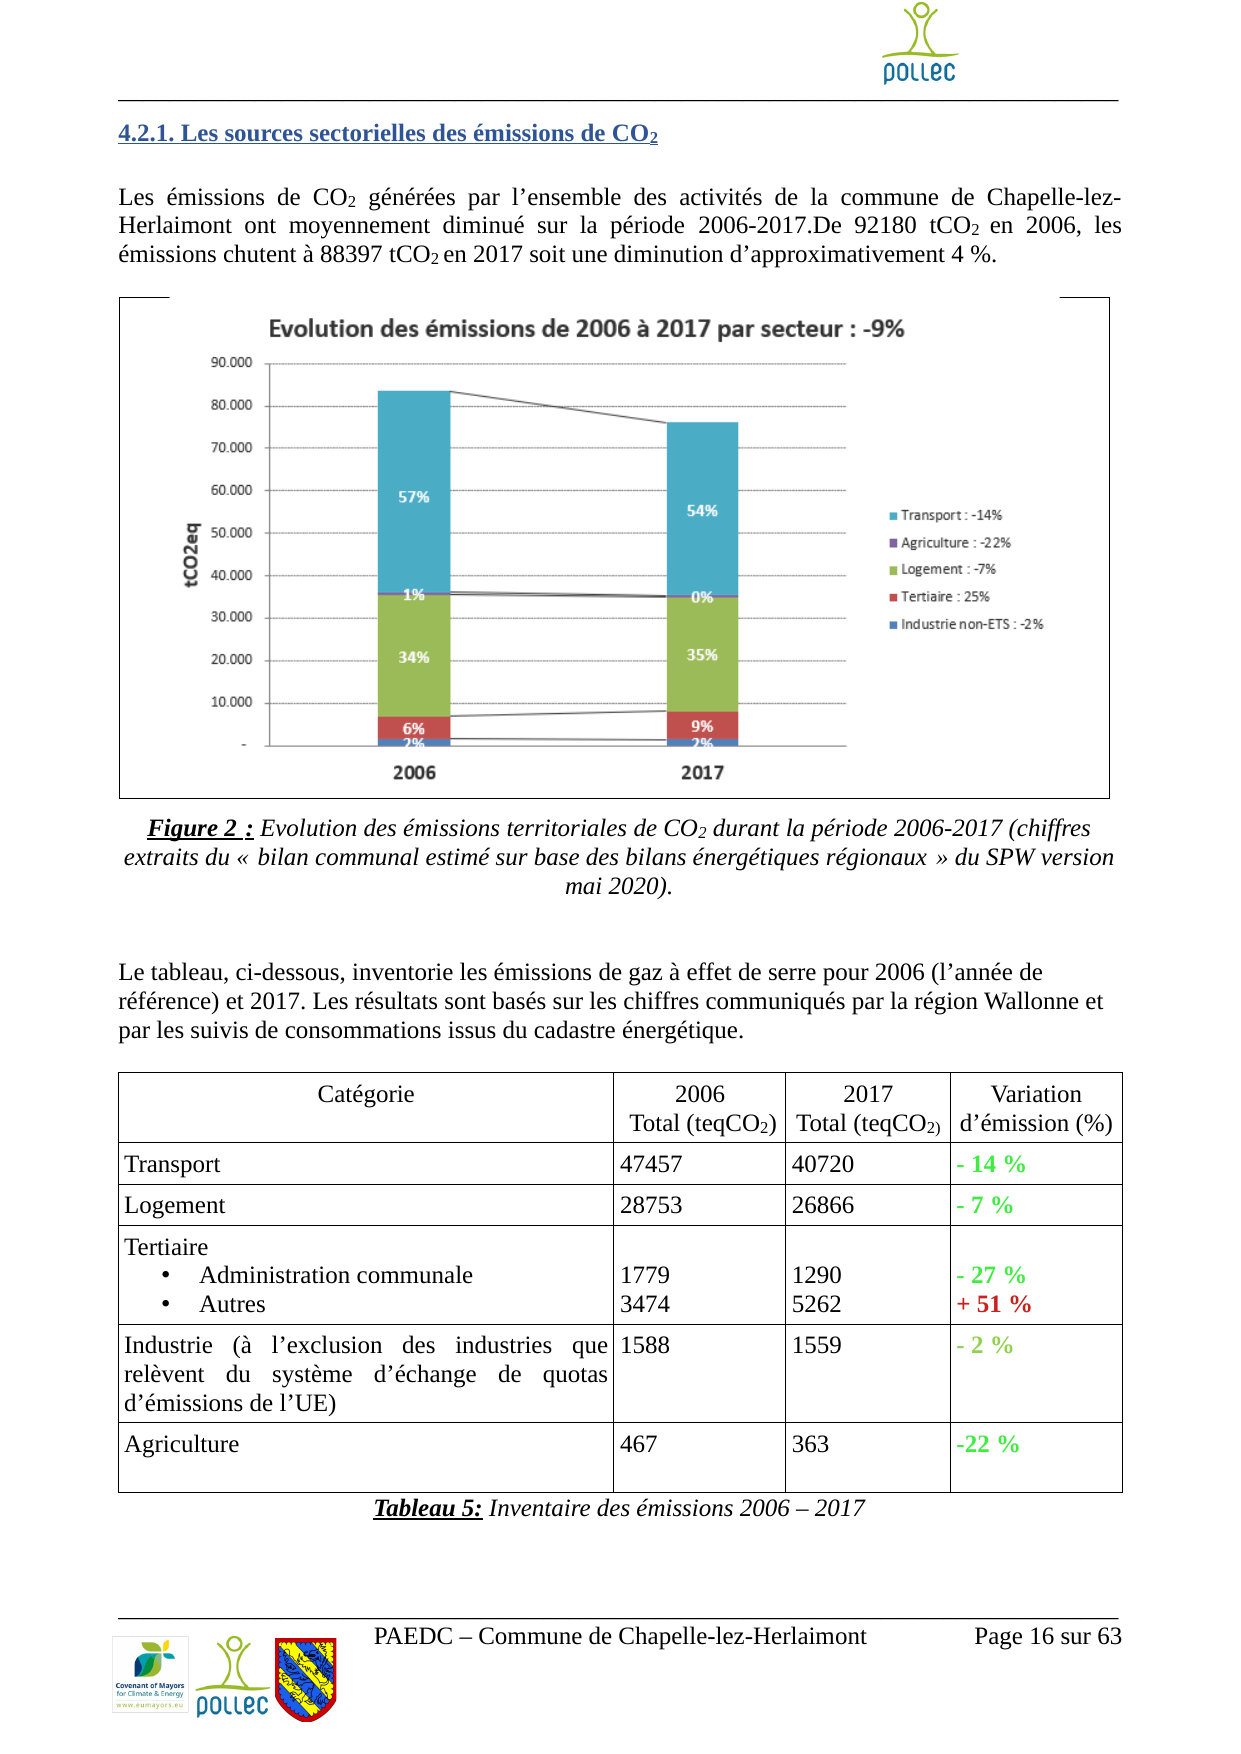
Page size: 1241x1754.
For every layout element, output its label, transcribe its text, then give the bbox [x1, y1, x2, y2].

table_cell 26866 [786, 1185, 950, 1225]
text Tableau 5: Inventaire des émissions 2006 – 2017 [118, 1493, 1122, 1522]
table_header 2006 Total (teqCO2) [614, 1073, 785, 1142]
table_cell Agriculture [119, 1423, 613, 1492]
table_header Variation d’émission (%) [951, 1073, 1122, 1142]
table_cell 467 [614, 1423, 785, 1492]
table_cell 28753 [614, 1185, 785, 1225]
text Le tableau, ci-dessous, inventorie les émissions de gaz à effet de serre pour 2006 (l’année de référence) et 2017. Les résultats sont basés sur les chiffres communiqués par la région Wallonne et par les suivis de consommations issus du cadastre énergétique. [118, 957, 1122, 1043]
table_cell Tertiaire Administration communale Autres [119, 1226, 613, 1323]
picture [882, 0, 959, 87]
table_cell 1588 [614, 1325, 785, 1422]
table_cell 40720 [786, 1143, 950, 1183]
table_cell - 7 % [951, 1185, 1122, 1225]
table_cell Industrie (à l’exclusion des industries que relèvent du système d’échange de quotas d’émissions de l’UE) [119, 1325, 613, 1422]
table_cell -22 % [951, 1423, 1122, 1492]
table_cell Transport [119, 1143, 613, 1183]
table_header [120, 298, 1109, 798]
table_cell - 2 % [951, 1325, 1122, 1422]
table_cell - 14 % [951, 1143, 1122, 1183]
picture [110, 1633, 191, 1714]
picture [169, 297, 1060, 787]
table_cell - 27 % + 51 % [951, 1226, 1122, 1323]
table_cell 363 [786, 1423, 950, 1492]
text Figure 2 : Evolution des émissions territoriales de CO2 durant la période 2006-2017 (chiffres extraits du « bilan communal estimé sur base des bilans énergétiques régionaux » du SPW version mai 2020). [118, 813, 1122, 900]
table_cell 1559 [786, 1325, 950, 1422]
picture [275, 1638, 337, 1722]
table_header 2017 Total (teqCO2) [786, 1073, 950, 1142]
text Les émissions de CO2 générées par l’ensemble des activités de la commune de Chapelle-lez-Herlaimont ont moyennement diminué sur la période 2006-2017.De 92180 tCO2 en 2006, les émissions chutent à 88397 tCO2 en 2017 soit une diminution d’approximativement 4 %. [118, 182, 1122, 268]
table_header Catégorie [119, 1073, 613, 1142]
table_cell 47457 [614, 1143, 785, 1183]
table_cell 1779 3474 [614, 1226, 785, 1323]
picture [206, 1645, 272, 1720]
table_cell 1290 5262 [786, 1226, 950, 1323]
table_cell Logement [119, 1185, 613, 1225]
subtitle 4.2.1. Les sources sectorielles des émissions de CO2 [118, 118, 1122, 147]
